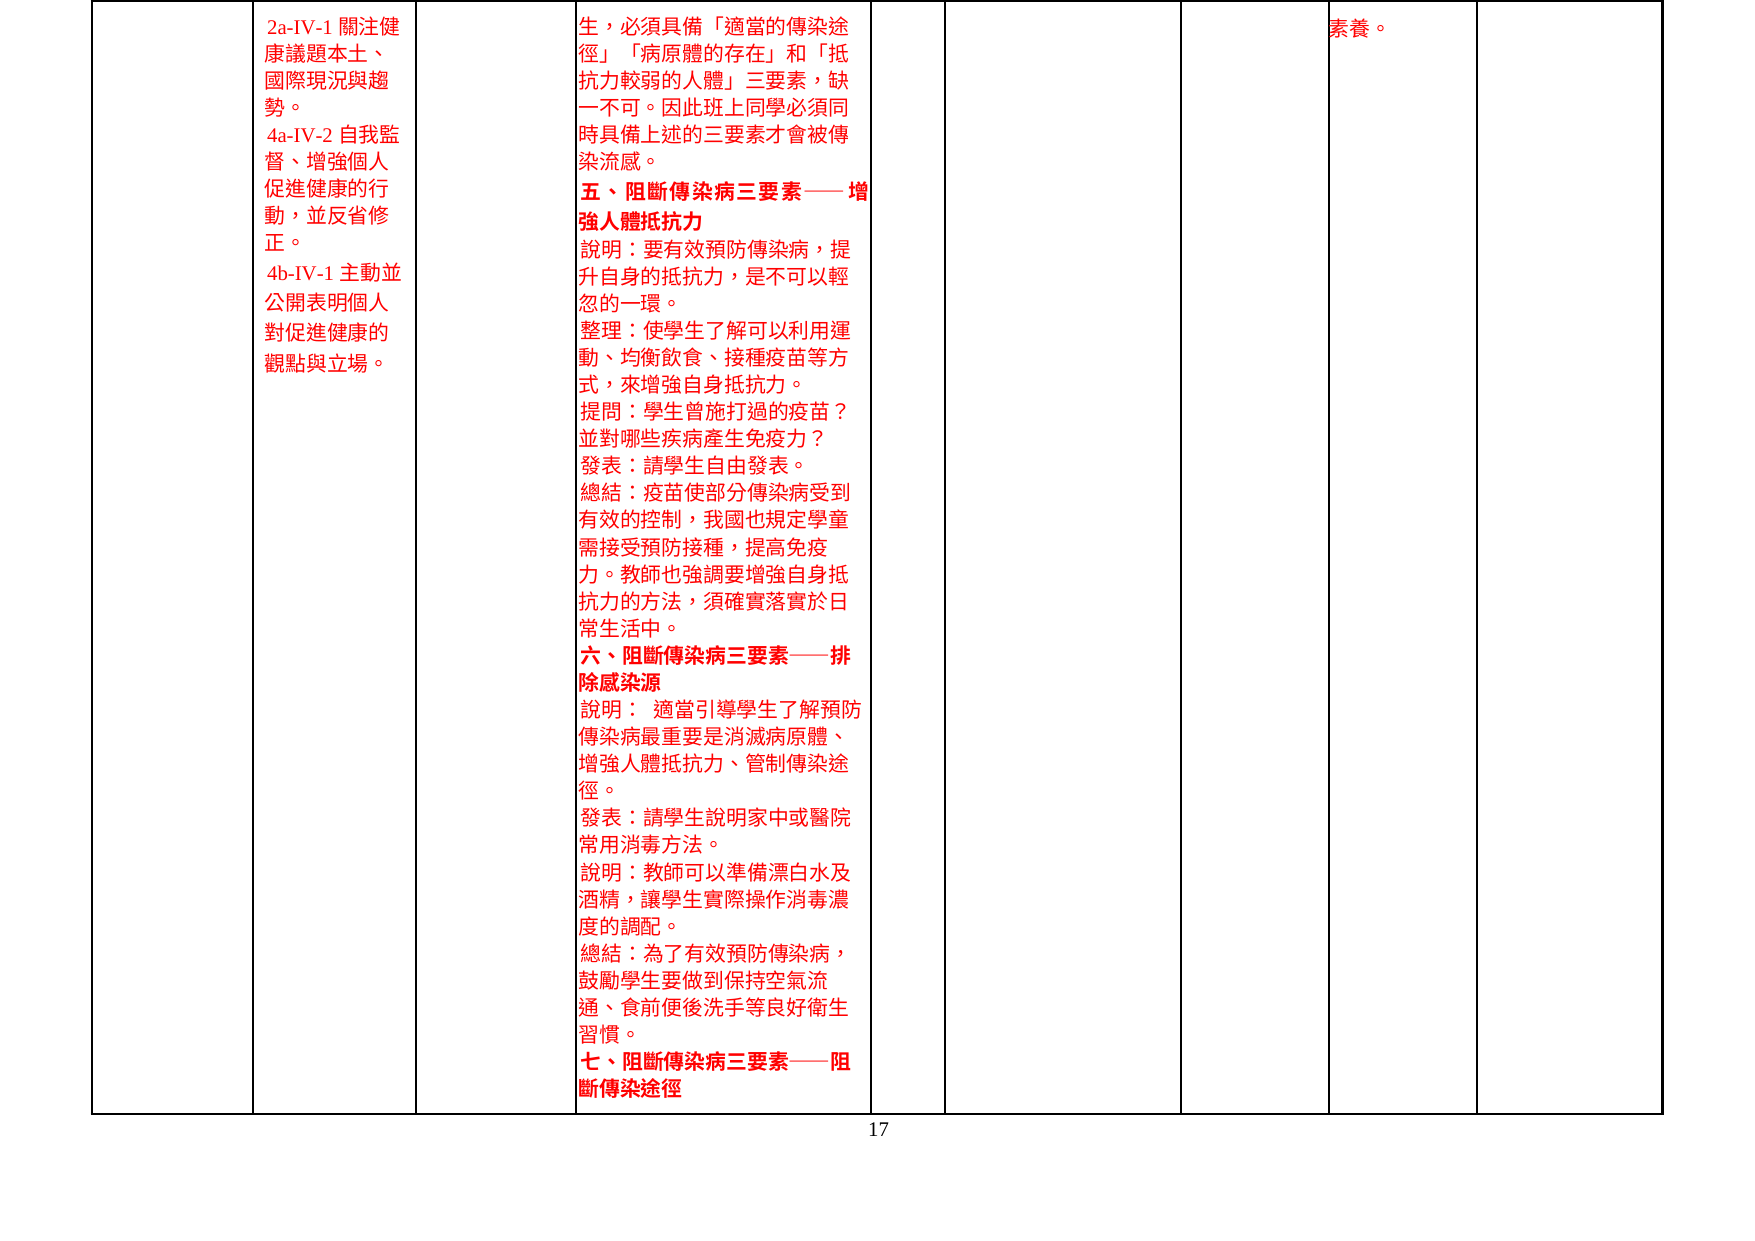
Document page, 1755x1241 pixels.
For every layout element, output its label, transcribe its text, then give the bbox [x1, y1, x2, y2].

table_cell [946, 2, 1180, 1112]
table_cell [1478, 2, 1661, 1112]
table_cell [872, 2, 944, 1112]
table_cell [93, 2, 252, 1112]
table_cell [1182, 2, 1328, 1112]
table_cell [417, 2, 575, 1112]
table_cell 2a-IV-1 關注健康議題本土、國際現況與趨勢。 4a-IV-2 自我監督、增強個人促進健康的行動，並反省修正。 4b-IV-1 主動並公開表明個人對促進健康的觀點與立場。 [254, 2, 415, 1112]
table_cell 生，必須具備「適當的傳染途徑」「病原體的存在」和「抵抗力較弱的人體」三要素，缺一不可。因此班上同學必須同時具備上述的三要素才會被傳染流感。 五、阻斷傳染病三要素——增強人體抵抗力 說明：要有效預防傳染病，提升自身的抵抗力，是不可以輕忽的一環。 整理：使學生了解可以利用運動、均衡飲食、接種疫苗等方式，來增強自身抵抗力。 提問：學生曾施打過的疫苗？並對哪些疾病產生免疫力？ 發表：請學生自由發表。 總結：疫苗使部分傳染病受到有效的控制，我國也規定學童需接受預防接種，提高免疫力。教師也強調要增強自身抵抗力的方法，須確實落實於日常生活中。 六、阻斷傳染病三要素——排除感染源 說明： 適當引導學生了解預防傳染病最重要是消滅病原體、增強人體抵抗力、管制傳染途徑。 發表：請學生說明家中或醫院常用消毒方法。 說明：教師可以準備漂白水及酒精，讓學生實際操作消毒濃度的調配。 總結：為了有效預防傳染病，鼓勵學生要做到保持空氣流通、食前便後洗手等良好衛生習慣。 七、阻斷傳染病三要素——阻斷傳染途徑 [577, 2, 870, 1112]
table_cell 素養。 [1330, 2, 1476, 1112]
